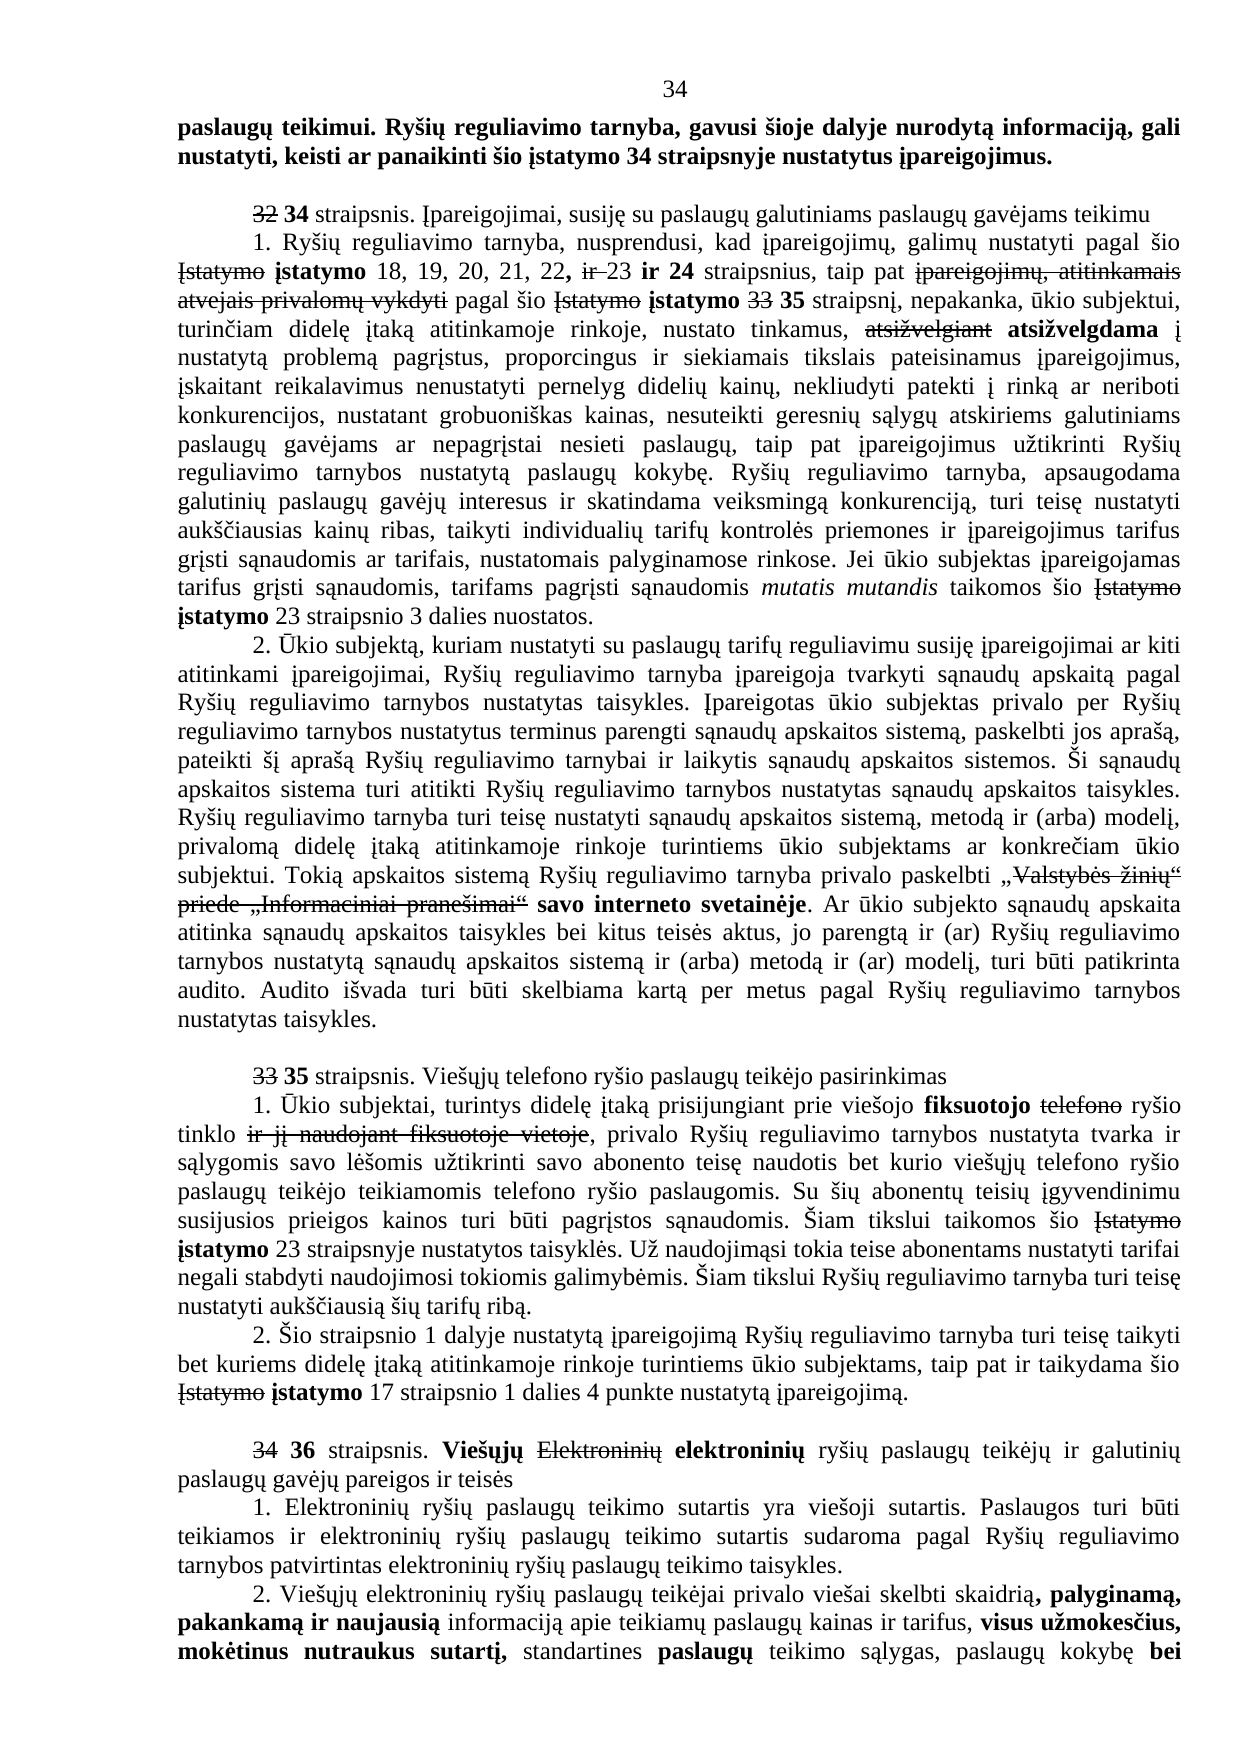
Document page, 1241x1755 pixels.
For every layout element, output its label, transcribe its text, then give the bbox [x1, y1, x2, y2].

text paslaugų teikimui. Ryšių reguliavimo tarnyba, gavusi šioje dalyje nurodytą informaciją, gali nustatyti, keisti ar panaikinti šio įstatymo 34 straipsnyje nustatytus įpareigojimus. [177, 112, 1181, 170]
text 32 34 straipsnis. Įpareigojimai, susiję su paslaugų galutiniams paslaugų gavėjams teikimu [177, 199, 1181, 227]
text 2. Viešųjų elektroninių ryšių paslaugų teikėjai privalo viešai skelbti skaidrią, palyginamą, pakankamą ir naujausią informaciją apie teikiamų paslaugų kainas ir tarifus, visus užmokesčius, mokėtinus nutraukus sutartį, standartines paslaugų teikimo sąlygas, paslaugų kokybę bei [177, 1579, 1181, 1665]
text 34 36 straipsnis. Viešųjų Elektroninių elektroninių ryšių paslaugų teikėjų ir galutinių paslaugų gavėjų pareigos ir teisės [177, 1435, 1181, 1492]
text 33 35 straipsnis. Viešųjų telefono ryšio paslaugų teikėjo pasirinkimas [177, 1061, 1181, 1090]
text 2. Šio straipsnio 1 dalyje nustatytą įpareigojimą Ryšių reguliavimo tarnyba turi teisę taikyti bet kuriems didelę įtaką atitinkamoje rinkoje turintiems ūkio subjektams, taip pat ir taikydama šio Įstatymo įstatymo 17 straipsnio 1 dalies 4 punkte nustatytą įpareigojimą. [177, 1320, 1181, 1406]
text 1. Ūkio subjektai, turintys didelę įtaką prisijungiant prie viešojo fiksuotojo telefono ryšio tinklo ir jį naudojant fiksuotoje vietoje, privalo Ryšių reguliavimo tarnybos nustatyta tvarka ir sąlygomis savo lėšomis užtikrinti savo abonento teisę naudotis bet kurio viešųjų telefono ryšio paslaugų teikėjo teikiamomis telefono ryšio paslaugomis. Su šių abonentų teisių įgyvendinimu susijusios prieigos kainos turi būti pagrįstos sąnaudomis. Šiam tikslui taikomos šio Įstatymo įstatymo 23 straipsnyje nustatytos taisyklės. Už naudojimąsi tokia teise abonentams nustatyti tarifai negali stabdyti naudojimosi tokiomis galimybėmis. Šiam tikslui Ryšių reguliavimo tarnyba turi teisę nustatyti aukščiausią šių tarifų ribą. [177, 1090, 1181, 1320]
text 1. Elektroninių ryšių paslaugų teikimo sutartis yra viešoji sutartis. Paslaugos turi būti teikiamos ir elektroninių ryšių paslaugų teikimo sutartis sudaroma pagal Ryšių reguliavimo tarnybos patvirtintas elektroninių ryšių paslaugų teikimo taisykles. [177, 1492, 1181, 1579]
text 1. Ryšių reguliavimo tarnyba, nusprendusi, kad įpareigojimų, galimų nustatyti pagal šio Įstatymo įstatymo 18, 19, 20, 21, 22, ir 23 ir 24 straipsnius, taip pat įpareigojimų, atitinkamais atvejais privalomų vykdyti pagal šio Įstatymo įstatymo 33 35 straipsnį, nepakanka, ūkio subjektui, turinčiam didelę įtaką atitinkamoje rinkoje, nustato tinkamus, atsižvelgiant atsižvelgdama į nustatytą problemą pagrįstus, proporcingus ir siekiamais tikslais pateisinamus įpareigojimus, įskaitant reikalavimus nenustatyti pernelyg didelių kainų, nekliudyti patekti į rinką ar neriboti konkurencijos, nustatant grobuoniškas kainas, nesuteikti geresnių sąlygų atskiriems galutiniams paslaugų gavėjams ar nepagrįstai nesieti paslaugų, taip pat įpareigojimus užtikrinti Ryšių reguliavimo tarnybos nustatytą paslaugų kokybę. Ryšių reguliavimo tarnyba, apsaugodama galutinių paslaugų gavėjų interesus ir skatindama veiksmingą konkurenciją, turi teisę nustatyti aukščiausias kainų ribas, taikyti individualių tarifų kontrolės priemones ir įpareigojimus tarifus grįsti sąnaudomis ar tarifais, nustatomais palyginamose rinkose. Jei ūkio subjektas įpareigojamas tarifus grįsti sąnaudomis, tarifams pagrįsti sąnaudomis mutatis mutandis taikomos šio Įstatymo įstatymo 23 straipsnio 3 dalies nuostatos. [177, 227, 1181, 630]
text 2. Ūkio subjektą, kuriam nustatyti su paslaugų tarifų reguliavimu susiję įpareigojimai ar kiti atitinkami įpareigojimai, Ryšių reguliavimo tarnyba įpareigoja tvarkyti sąnaudų apskaitą pagal Ryšių reguliavimo tarnybos nustatytas taisykles. Įpareigotas ūkio subjektas privalo per Ryšių reguliavimo tarnybos nustatytus terminus parengti sąnaudų apskaitos sistemą, paskelbti jos aprašą, pateikti šį aprašą Ryšių reguliavimo tarnybai ir laikytis sąnaudų apskaitos sistemos. Ši sąnaudų apskaitos sistema turi atitikti Ryšių reguliavimo tarnybos nustatytas sąnaudų apskaitos taisykles. Ryšių reguliavimo tarnyba turi teisę nustatyti sąnaudų apskaitos sistemą, metodą ir (arba) modelį, privalomą didelę įtaką atitinkamoje rinkoje turintiems ūkio subjektams ar konkrečiam ūkio subjektui. Tokią apskaitos sistemą Ryšių reguliavimo tarnyba privalo paskelbti „Valstybės žinių“ priede „Informaciniai pranešimai“ savo interneto svetainėje. Ar ūkio subjekto sąnaudų apskaita atitinka sąnaudų apskaitos taisykles bei kitus teisės aktus, jo parengtą ir (ar) Ryšių reguliavimo tarnybos nustatytą sąnaudų apskaitos sistemą ir (arba) metodą ir (ar) modelį, turi būti patikrinta audito. Audito išvada turi būti skelbiama kartą per metus pagal Ryšių reguliavimo tarnybos nustatytas taisykles. [177, 630, 1181, 1032]
